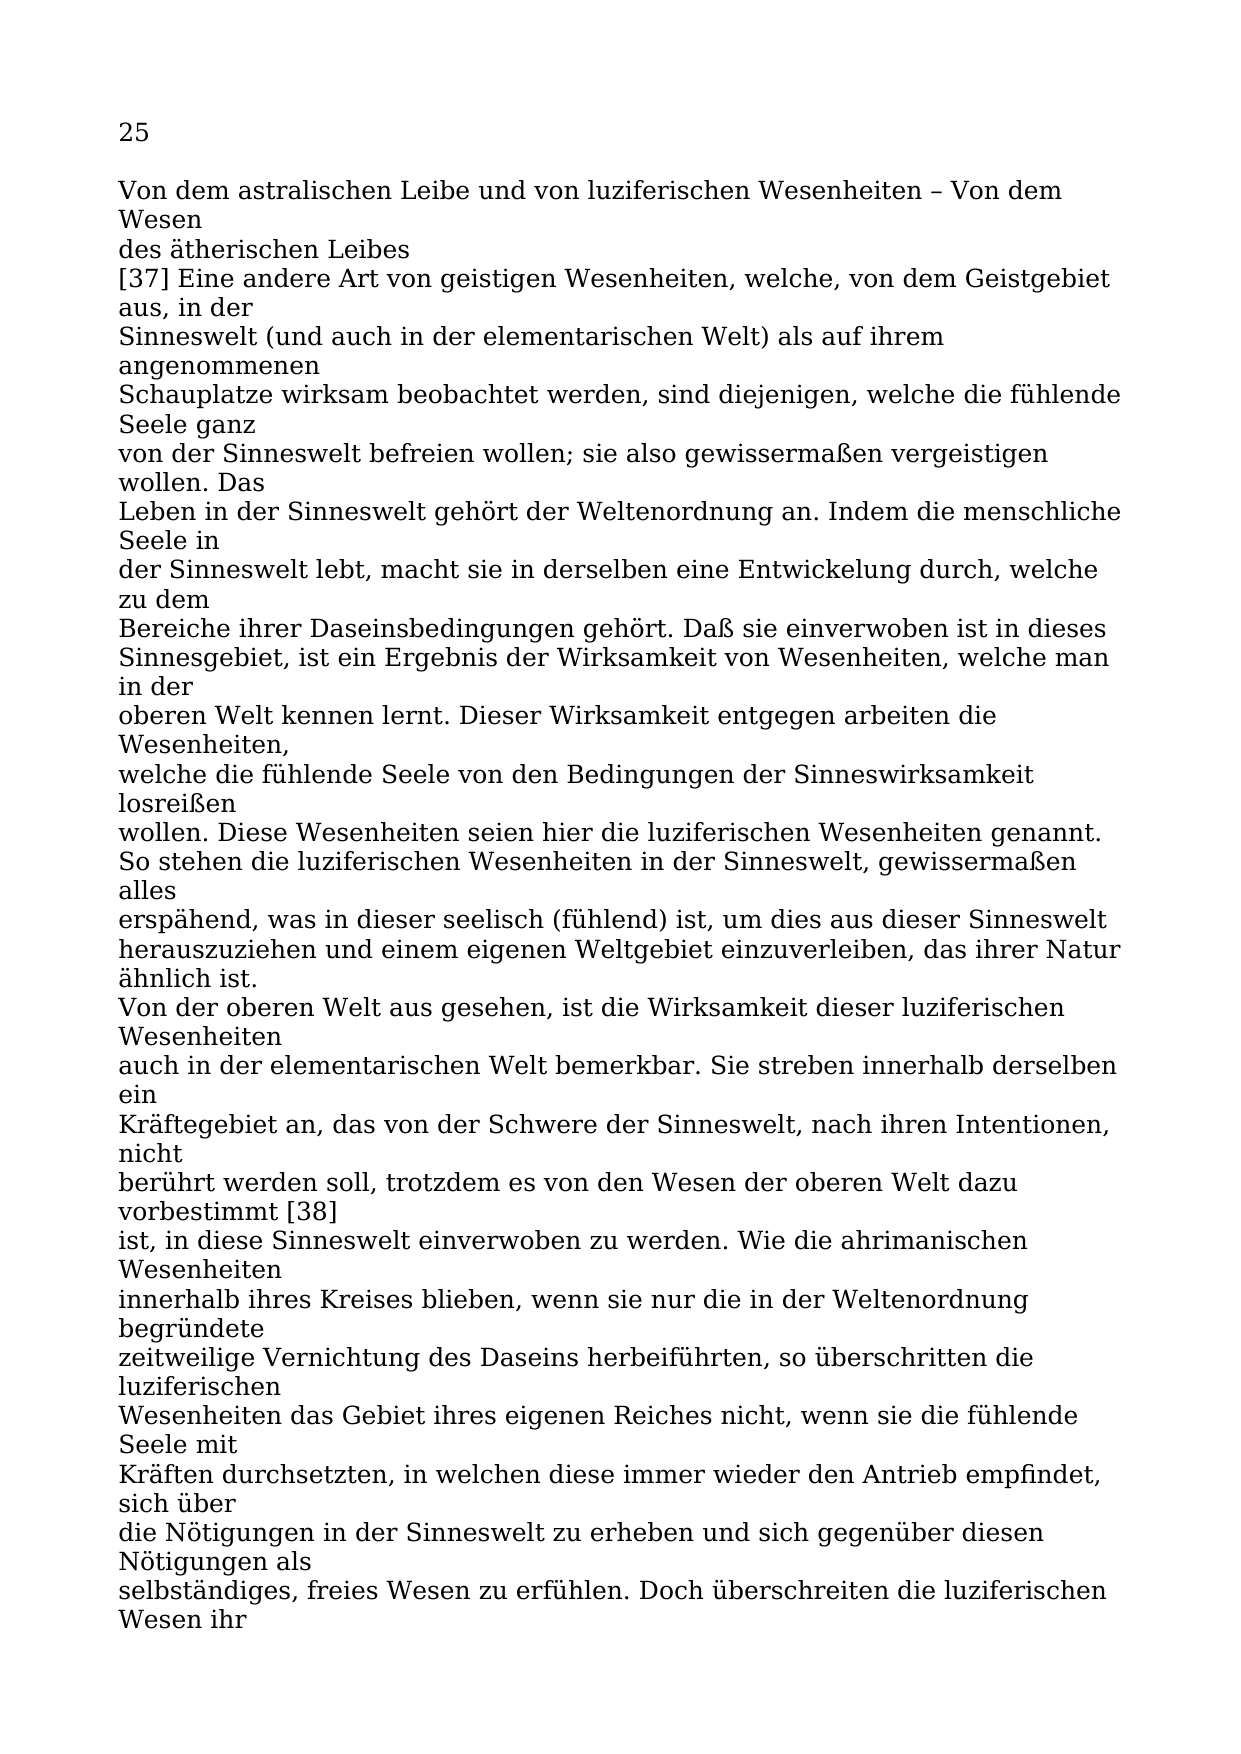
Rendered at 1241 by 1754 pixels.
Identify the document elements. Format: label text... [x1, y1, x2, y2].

text wollen. Diese Wesenheiten seien hier die luziferischen Wesenheiten genannt. [118, 818, 1122, 847]
text erspähend, was in dieser seelisch (fühlend) ist, um dies aus dieser Sinneswelt [118, 906, 1122, 935]
text Kräftegebiet an, das von der Schwere der Sinneswelt, nach ihren Intentionen, nicht [118, 1110, 1122, 1168]
text auch in der elementarischen Welt bemerkbar. Sie streben innerhalb derselben ein [118, 1051, 1122, 1110]
text Wesenheiten das Gebiet ihres eigenen Reiches nicht, wenn sie die fühlende Seele mit [118, 1401, 1122, 1460]
text selbständiges, freies Wesen zu erfühlen. Doch überschreiten die luziferischen Wesen ihr [118, 1576, 1122, 1635]
text Sinnesgebiet, ist ein Ergebnis der Wirksamkeit von Wesenheiten, welche man in der [118, 643, 1122, 701]
text berührt werden soll, trotzdem es von den Wesen der oberen Welt dazu vorbestimmt [38] [118, 1168, 1122, 1226]
text oberen Welt kennen lernt. Dieser Wirksamkeit entgegen arbeiten die Wesenheiten, [118, 701, 1122, 760]
text des ätherischen Leibes [118, 235, 1122, 264]
text 25 [118, 118, 1122, 147]
text Leben in der Sinneswelt gehört der Weltenordnung an. Indem die menschliche Seele in [118, 497, 1122, 556]
text innerhalb ihres Kreises blieben, wenn sie nur die in der Weltenordnung begründete [118, 1285, 1122, 1343]
text Sinneswelt (und auch in der elementarischen Welt) als auf ihrem angenommenen [118, 322, 1122, 381]
text Von der oberen Welt aus gesehen, ist die Wirksamkeit dieser luziferischen Wesenheiten [118, 993, 1122, 1051]
text zeitweilige Vernichtung des Daseins herbeiführten, so überschritten die luziferischen [118, 1343, 1122, 1401]
text [37] Eine andere Art von geistigen Wesenheiten, welche, von dem Geistgebiet aus, in der [118, 264, 1122, 322]
text Von dem astralischen Leibe und von luziferischen Wesenheiten – Von dem Wesen [118, 176, 1122, 235]
text die Nötigungen in der Sinneswelt zu erheben und sich gegenüber diesen Nötigungen als [118, 1518, 1122, 1576]
text Kräften durchsetzten, in welchen diese immer wieder den Antrieb empfindet, sich über [118, 1460, 1122, 1518]
text Bereiche ihrer Daseinsbedingungen gehört. Daß sie einverwoben ist in dieses [118, 614, 1122, 643]
text herauszuziehen und einem eigenen Weltgebiet einzuverleiben, das ihrer Natur ähnlich ist. [118, 935, 1122, 993]
text welche die fühlende Seele von den Bedingungen der Sinneswirksamkeit losreißen [118, 760, 1122, 818]
text der Sinneswelt lebt, macht sie in derselben eine Entwickelung durch, welche zu dem [118, 556, 1122, 614]
text Schauplatze wirksam beobachtet werden, sind diejenigen, welche die fühlende Seele ganz [118, 381, 1122, 439]
text von der Sinneswelt befreien wollen; sie also gewissermaßen vergeistigen wollen. Das [118, 439, 1122, 497]
text ist, in diese Sinneswelt einverwoben zu werden. Wie die ahrimanischen Wesenheiten [118, 1226, 1122, 1285]
text So stehen die luziferischen Wesenheiten in der Sinneswelt, gewissermaßen alles [118, 847, 1122, 906]
